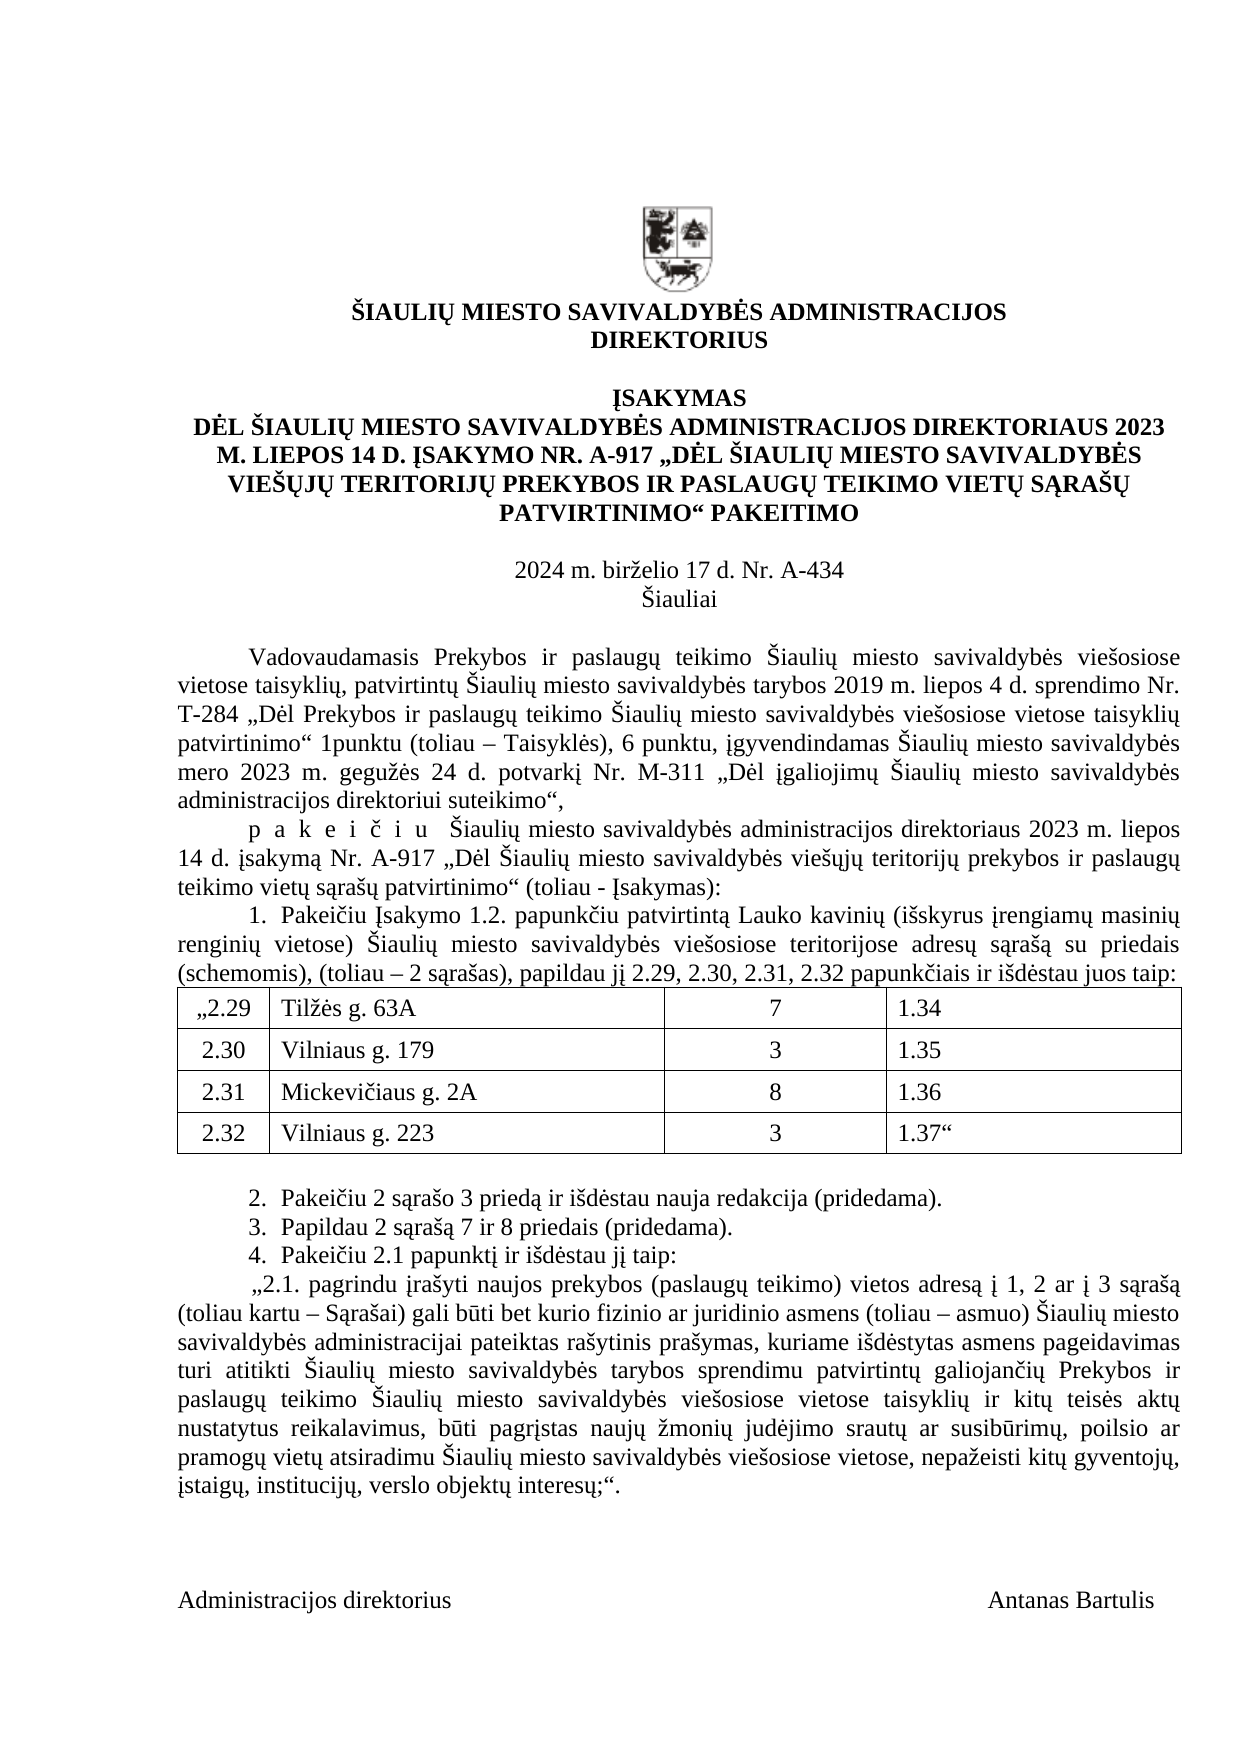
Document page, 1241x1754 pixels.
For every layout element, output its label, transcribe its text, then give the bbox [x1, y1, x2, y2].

text 2. Pakeičiu 2 sąrašo 3 priedą ir išdėstau nauja redakcija (pridedama). [177, 1183, 1181, 1212]
text Vadovaudamasis Prekybos ir paslaugų teikimo Šiaulių miesto savivaldybės viešosiose vietose taisyklių, patvirtintų Šiaulių miesto savivaldybės tarybos 2019 m. liepos 4 d. sprendimo Nr. T-284 „Dėl Prekybos ir paslaugų teikimo Šiaulių miesto savivaldybės viešosiose vietose taisyklių patvirtinimo“ 1punktu (toliau – Taisyklės), 6 punktu, įgyvendindamas Šiaulių miesto savivaldybės mero 2023 m. gegužės 24 d. potvarkį Nr. M-311 „Dėl įgaliojimų Šiaulių miesto savivaldybės administracijos direktoriui suteikimo“, [177, 642, 1181, 814]
table_header Tilžės g. 63A [270, 988, 664, 1028]
table_header 1.34 [887, 988, 1181, 1028]
table_cell 1.37“ [887, 1113, 1181, 1153]
table_cell 2.31 [178, 1071, 269, 1112]
text 2024 m. birželio 17 d. Nr. A-434 [177, 555, 1181, 584]
text pakeičiu Šiaulių miesto savivaldybės administracijos direktoriaus 2023 m. liepos 14 d. įsakymą Nr. A-917 „Dėl Šiaulių miesto savivaldybės viešųjų teritorijų prekybos ir paslaugų teikimo vietų sąrašų patvirtinimo“ (toliau - Įsakymas): [177, 814, 1181, 900]
text ŠIAULIŲ MIESTO SAVIVALDYBĖS ADMINISTRACIJOS [177, 297, 1181, 325]
table_cell 2.30 [178, 1029, 269, 1070]
table_cell 3 [665, 1113, 886, 1153]
table_cell Vilniaus g. 223 [270, 1113, 664, 1153]
text DĖL ŠIAULIŲ MIESTO SAVIVALDYBĖS ADMINISTRACIJOS DIREKTORIAUS 2023 M. LIEPOS 14 D. ĮSAKYMO NR. A-917 „DĖL ŠIAULIŲ MIESTO SAVIVALDYBĖS VIEŠŲJŲ TERITORIJŲ PREKYBOS IR PASLAUGŲ TEIKIMO VIETŲ SĄRAŠŲ PATVIRTINIMO“ PAKEITIMO [177, 412, 1181, 527]
text 4. Pakeičiu 2.1 papunktį ir išdėstau jį taip: [177, 1241, 1181, 1269]
table_cell Vilniaus g. 179 [270, 1029, 664, 1070]
text Šiauliai [177, 584, 1181, 613]
table_cell 8 [665, 1071, 886, 1112]
table_cell 1.36 [887, 1071, 1181, 1112]
text ĮSAKYMAS [177, 383, 1181, 412]
text 1. Pakeičiu Įsakymo 1.2. papunkčiu patvirtintą Lauko kavinių (išskyrus įrengiamų masinių renginių vietose) Šiaulių miesto savivaldybės viešosiose teritorijose adresų sąrašą su priedais (schemomis), (toliau – 2 sąrašas), papildau jį 2.29, 2.30, 2.31, 2.32 papunkčiais ir išdėstau juos taip: [177, 900, 1181, 987]
table_header „2.29 [178, 988, 269, 1028]
table_cell 3 [665, 1029, 886, 1070]
text DIREKTORIUS [177, 325, 1181, 354]
table_header 7 [665, 988, 886, 1028]
text „2.1. pagrindu įrašyti naujos prekybos (paslaugų teikimo) vietos adresą į 1, 2 ar į 3 sąrašą (toliau kartu – Sąrašai) gali būti bet kurio fizinio ar juridinio asmens (toliau – asmuo) Šiaulių miesto savivaldybės administracijai pateiktas rašytinis prašymas, kuriame išdėstytas asmens pageidavimas turi atitikti Šiaulių miesto savivaldybės tarybos sprendimu patvirtintų galiojančių Prekybos ir paslaugų teikimo Šiaulių miesto savivaldybės viešosiose vietose taisyklių ir kitų teisės aktų nustatytus reikalavimus, būti pagrįstas naujų žmonių judėjimo srautų ar susibūrimų, poilsio ar pramogų vietų atsiradimu Šiaulių miesto savivaldybės viešosiose vietose, nepažeisti kitų gyventojų, įstaigų, institucijų, verslo objektų interesų;“. [177, 1269, 1181, 1499]
text 3. Papildau 2 sąrašą 7 ir 8 priedais (pridedama). [177, 1212, 1181, 1241]
text Administracijos direktorius Antanas Bartulis [177, 1586, 1181, 1614]
table_cell Mickevičiaus g. 2A [270, 1071, 664, 1112]
table_cell 2.32 [178, 1113, 269, 1153]
table_cell 1.35 [887, 1029, 1181, 1070]
